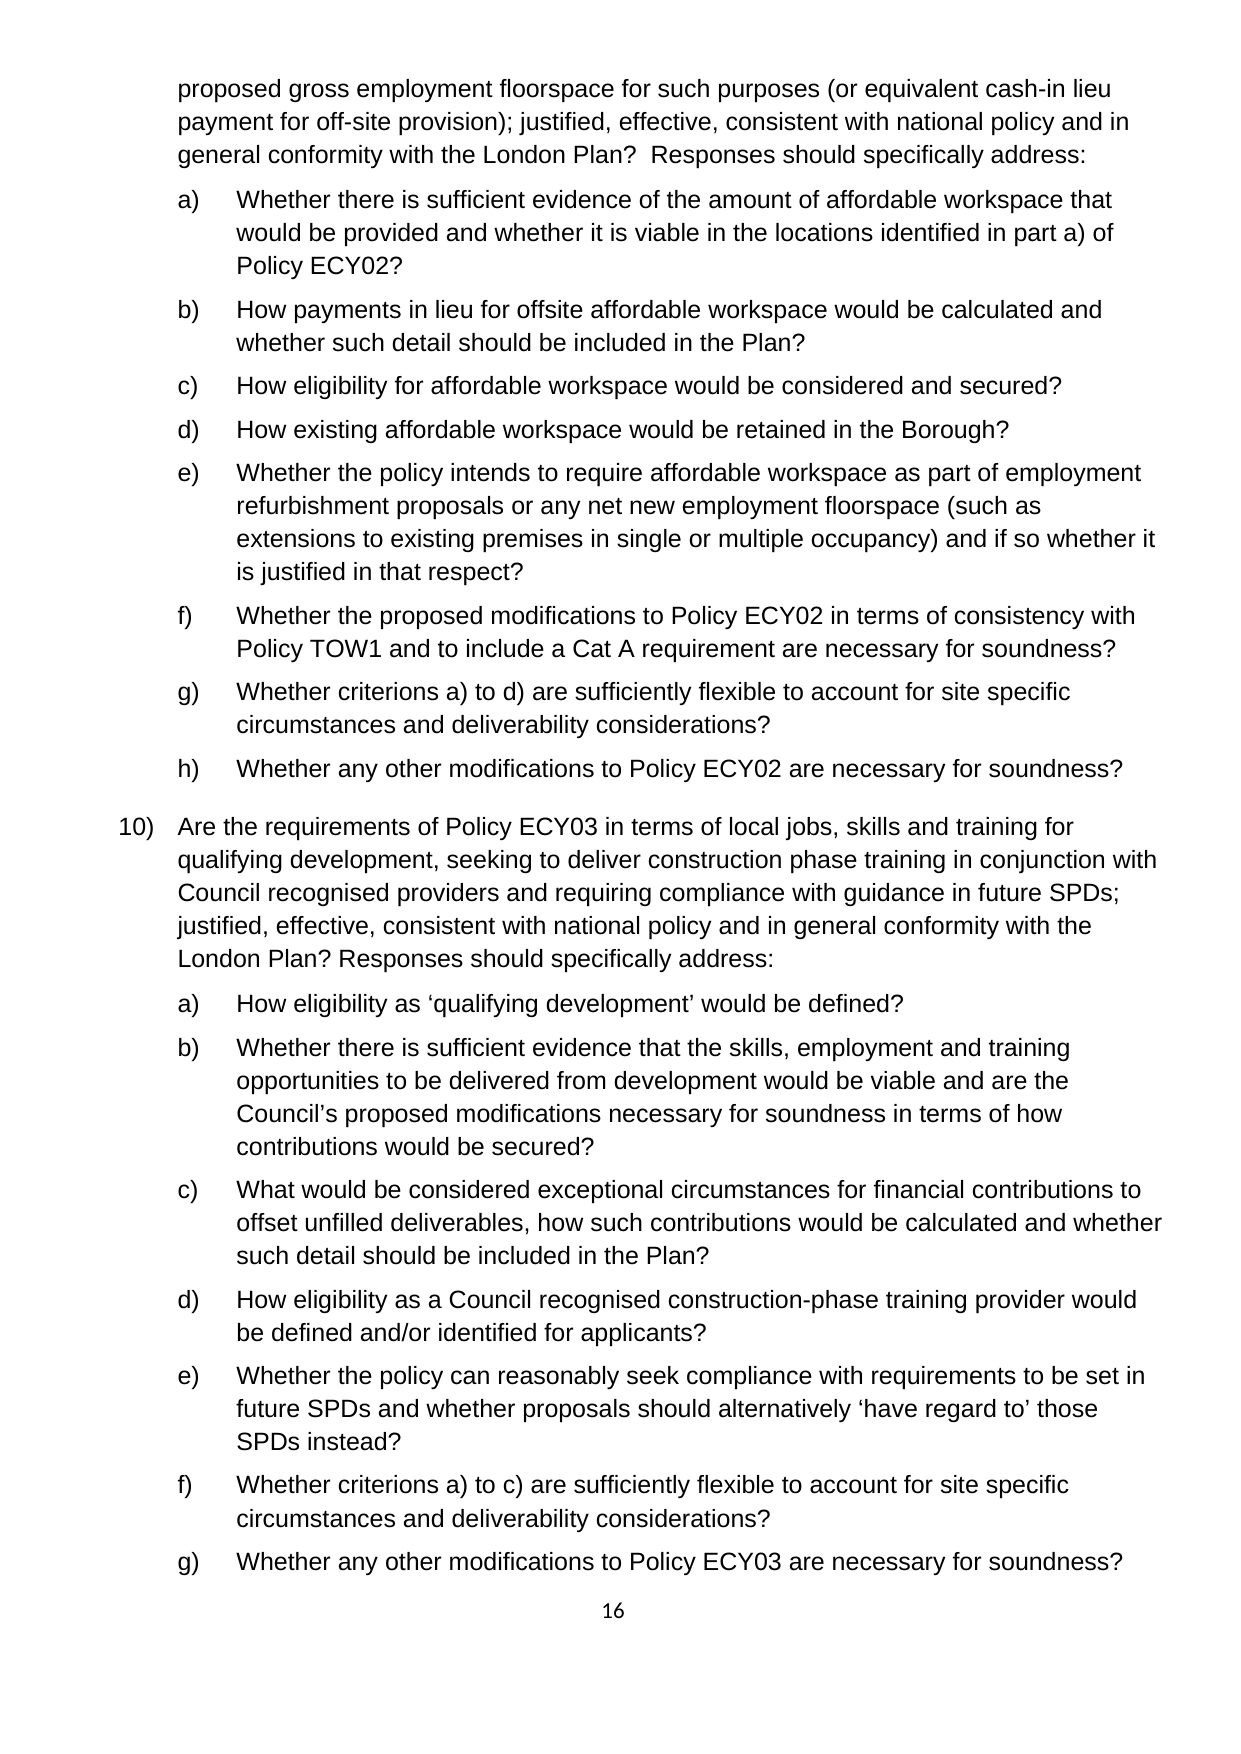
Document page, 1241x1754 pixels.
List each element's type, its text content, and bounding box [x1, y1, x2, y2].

list How payments in lieu for offsite affordable workspace would be calculated and whether such detail should be included in the Plan? [177, 295, 1167, 357]
list How eligibility as a Council recognised construction-phase training provider would be defined and/or identified for applicants? [177, 1284, 1167, 1346]
list Whether the policy can reasonably seek compliance with requirements to be set in future SPDs and whether proposals should alternatively ‘have regard to’ those SPDs instead? [177, 1361, 1167, 1456]
list Whether there is sufficient evidence of the amount of affordable workspace that would be provided and whether it is viable in the locations identified in part a) of Policy ECY02? [177, 185, 1167, 280]
list How existing affordable workspace would be retained in the Borough? [177, 415, 1167, 443]
list Whether criterions a) to d) are sufficiently flexible to account for site specific circumstances and deliverability considerations? [177, 677, 1167, 739]
list Whether any other modifications to Policy ECY02 are necessary for soundness? [177, 753, 1167, 782]
list Whether criterions a) to c) are sufficiently flexible to account for site specific circumstances and deliverability considerations? [177, 1471, 1167, 1532]
list Whether the policy intends to require affordable workspace as part of employment refurbishment proposals or any net new employment floorspace (such as extensions to existing premises in single or multiple occupancy) and if so whether it is justified in that respect? [177, 458, 1167, 586]
list Are the requirements of Policy ECY03 in terms of local jobs, skills and training for qualifying development, seeking to deliver construction phase training in conjunction with Council recognised providers and requiring compliance with guidance in future SPDs; justified, effective, consistent with national policy and in general conformity with the London Plan? Responses should specifically address: [118, 812, 1167, 972]
list What would be considered exceptional circumstances for financial contributions to offset unfilled deliverables, how such contributions would be calculated and whether such detail should be included in the Plan? [177, 1175, 1167, 1270]
list Whether any other modifications to Policy ECY03 are necessary for soundness? [177, 1547, 1167, 1576]
list Whether the proposed modifications to Policy ECY02 in terms of consistency with Policy TOW1 and to include a Cat A requirement are necessary for soundness? [177, 601, 1167, 662]
list How eligibility for affordable workspace would be considered and secured? [177, 371, 1167, 400]
list proposed gross employment floorspace for such purposes (or equivalent cash-in lieu payment for off-site provision); justified, effective, consistent with national policy and in general conformity with the London Plan? Responses should specifically address: [118, 74, 1167, 168]
list Whether there is sufficient evidence that the skills, employment and training opportunities to be delivered from development would be viable and are the Council’s proposed modifications necessary for soundness in terms of how contributions would be secured? [177, 1033, 1167, 1160]
list How eligibility as ‘qualifying development’ would be defined? [177, 989, 1167, 1018]
